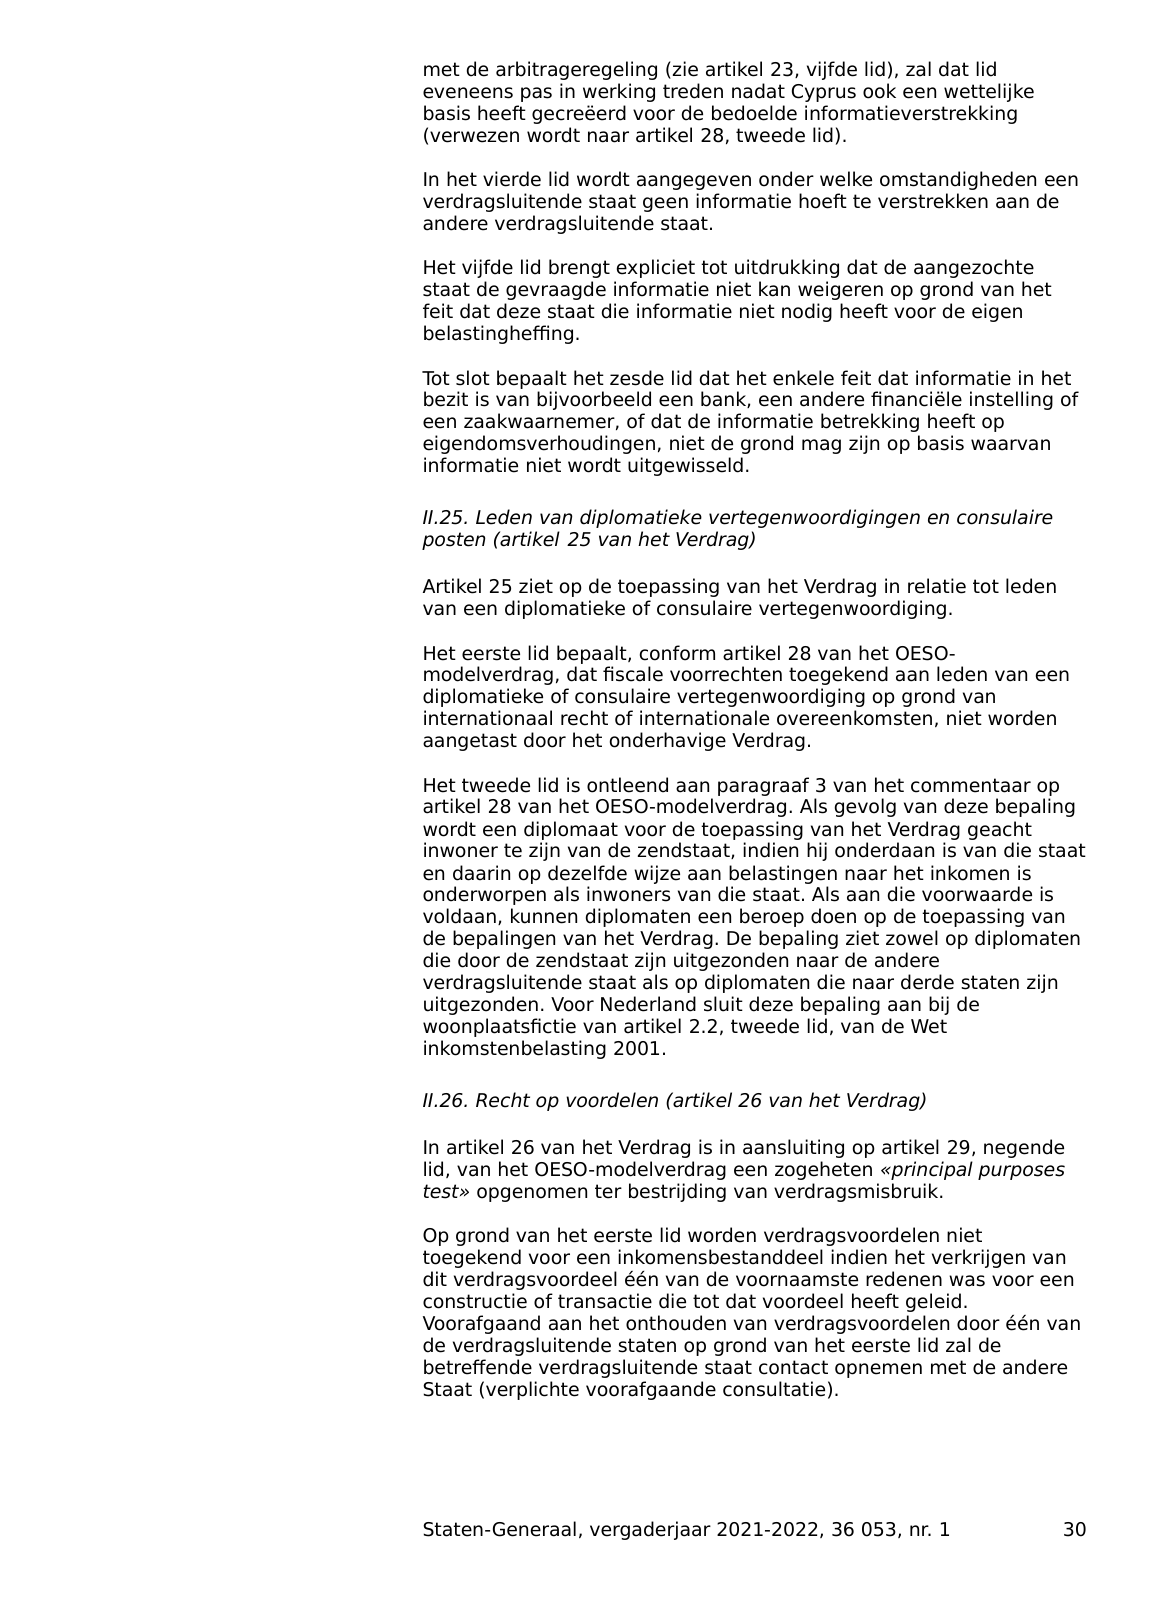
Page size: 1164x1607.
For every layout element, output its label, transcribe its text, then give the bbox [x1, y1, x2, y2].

subtitle II.26. Recht op voordelen (artikel 26 van het Verdrag) [422, 1090, 1087, 1112]
text Het tweede lid is ontleend aan paragraaf 3 van het commentaar op artikel 28 van het OESO-modelverdrag. Als gevolg van deze bepaling wordt een diplomaat voor de toepassing van het Verdrag geacht inwoner te zijn van de zendstaat, indien hij onderdaan is van die staat en daarin op dezelfde wijze aan belastingen naar het inkomen is onderworpen als inwoners van die staat. Als aan die voorwaarde is voldaan, kunnen diplomaten een beroep doen op de toepassing van de bepalingen van het Verdrag. De bepaling ziet zowel op diplomaten die door de zendstaat zijn uitgezonden naar de andere verdragsluitende staat als op diplomaten die naar derde staten zijn uitgezonden. Voor Nederland sluit deze bepaling aan bij de woonplaatsfictie van artikel 2.2, tweede lid, van de Wet inkomstenbelasting 2001. [422, 774, 1087, 1060]
text In artikel 26 van het Verdrag is in aansluiting op artikel 29, negende lid, van het OESO-modelverdrag een zogeheten «principal purposes test» opgenomen ter bestrijding van verdragsmisbruik. [422, 1137, 1087, 1203]
text Tot slot bepaalt het zesde lid dat het enkele feit dat informatie in het bezit is van bijvoorbeeld een bank, een andere financiële instelling of een zaakwaarnemer, of dat de informatie betrekking heeft op eigendomsverhoudingen, niet de grond mag zijn op basis waarvan informatie niet wordt uitgewisseld. [422, 367, 1087, 477]
text Artikel 25 ziet op de toepassing van het Verdrag in relatie tot leden van een diplomatieke of consulaire vertegenwoordiging. [422, 576, 1087, 620]
text Het eerste lid bepaalt, conform artikel 28 van het OESO-modelverdrag, dat fiscale voorrechten toegekend aan leden van een diplomatieke of consulaire vertegenwoordiging op grond van internationaal recht of internationale overeenkomsten, niet worden aangetast door het onderhavige Verdrag. [422, 642, 1087, 752]
text In het vierde lid wordt aangegeven onder welke omstandigheden een verdragsluitende staat geen informatie hoeft te verstrekken aan de andere verdragsluitende staat. [422, 169, 1087, 235]
text Het vijfde lid brengt expliciet tot uitdrukking dat de aangezochte staat de gevraagde informatie niet kan weigeren op grond van het feit dat deze staat die informatie niet nodig heeft voor de eigen belastingheffing. [422, 257, 1087, 345]
text met de arbitrageregeling (zie artikel 23, vijfde lid), zal dat lid eveneens pas in werking treden nadat Cyprus ook een wettelijke basis heeft gecreëerd voor de bedoelde informatieverstrekking (verwezen wordt naar artikel 28, tweede lid). [422, 59, 1087, 147]
subtitle II.25. Leden van diplomatieke vertegenwoordigingen en consulaire posten (artikel 25 van het Verdrag) [422, 507, 1087, 551]
text Op grond van het eerste lid worden verdragsvoordelen niet toegekend voor een inkomensbestanddeel indien het verkrijgen van dit verdragsvoordeel één van de voornaamste redenen was voor een constructie of transactie die tot dat voordeel heeft geleid. Voorafgaand aan het onthouden van verdragsvoordelen door één van de verdragsluitende staten op grond van het eerste lid zal de betreffende verdragsluitende staat contact opnemen met de andere Staat (verplichte voorafgaande consultatie). [422, 1225, 1087, 1401]
